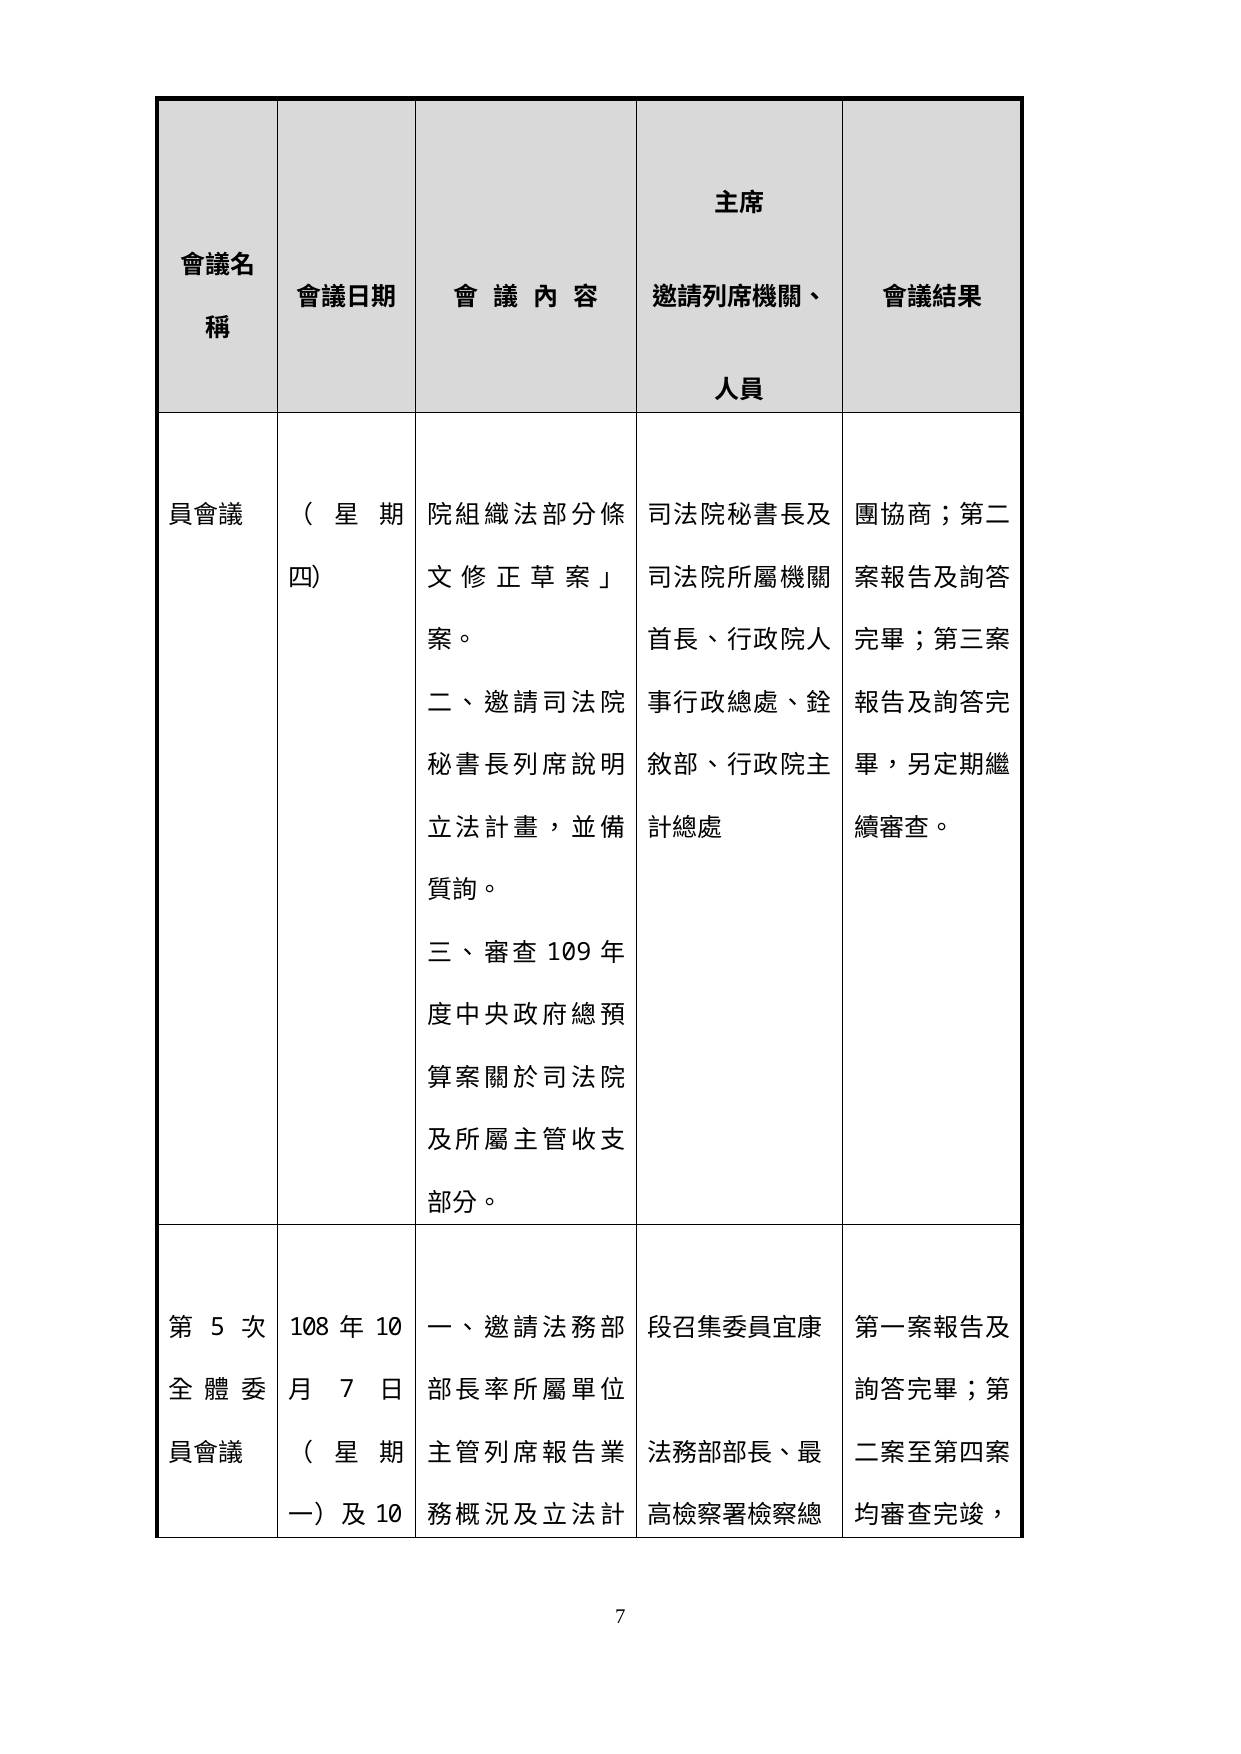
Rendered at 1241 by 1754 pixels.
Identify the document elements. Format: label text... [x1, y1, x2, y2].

table_cell 段召集委員宜康 法務部部長、最高檢察署檢察總 [637, 1225, 842, 1537]
table_header 會議日期 [278, 101, 415, 412]
table_cell 一、邀請法務部部長率所屬單位主管列席報告業務概況及立法計 [416, 1225, 636, 1537]
table_cell 員會議 [159, 413, 277, 1224]
table_cell 司法院秘書長及司法院所屬機關首長、行政院人事行政總處、銓敘部、行政院主計總處 [637, 413, 842, 1224]
table_header 會議名稱 [159, 101, 277, 412]
table_cell 第一案報告及詢答完畢；第二案至第四案均審查完竣， [843, 1225, 1020, 1537]
table_header 主席 邀請列席機關、 人員 [637, 101, 842, 412]
table_cell 108年10月7日（星期一）及10 [278, 1225, 415, 1537]
table_cell 院組織法部分條文修正草案」案。 二、邀請司法院秘書長列席說明立法計畫，並備質詢。 三、審查109年度中央政府總預算案關於司法院及所屬主管收支部分。 [416, 413, 636, 1224]
table_cell （星期四） [278, 413, 415, 1224]
table_header 會議結果 [843, 101, 1020, 412]
table_cell 團協商；第二案報告及詢答完畢；第三案報告及詢答完畢，另定期繼續審查。 [843, 413, 1020, 1224]
table_header 會議內容 [416, 101, 636, 412]
table_cell 第5次全體委員會議 [159, 1225, 277, 1537]
